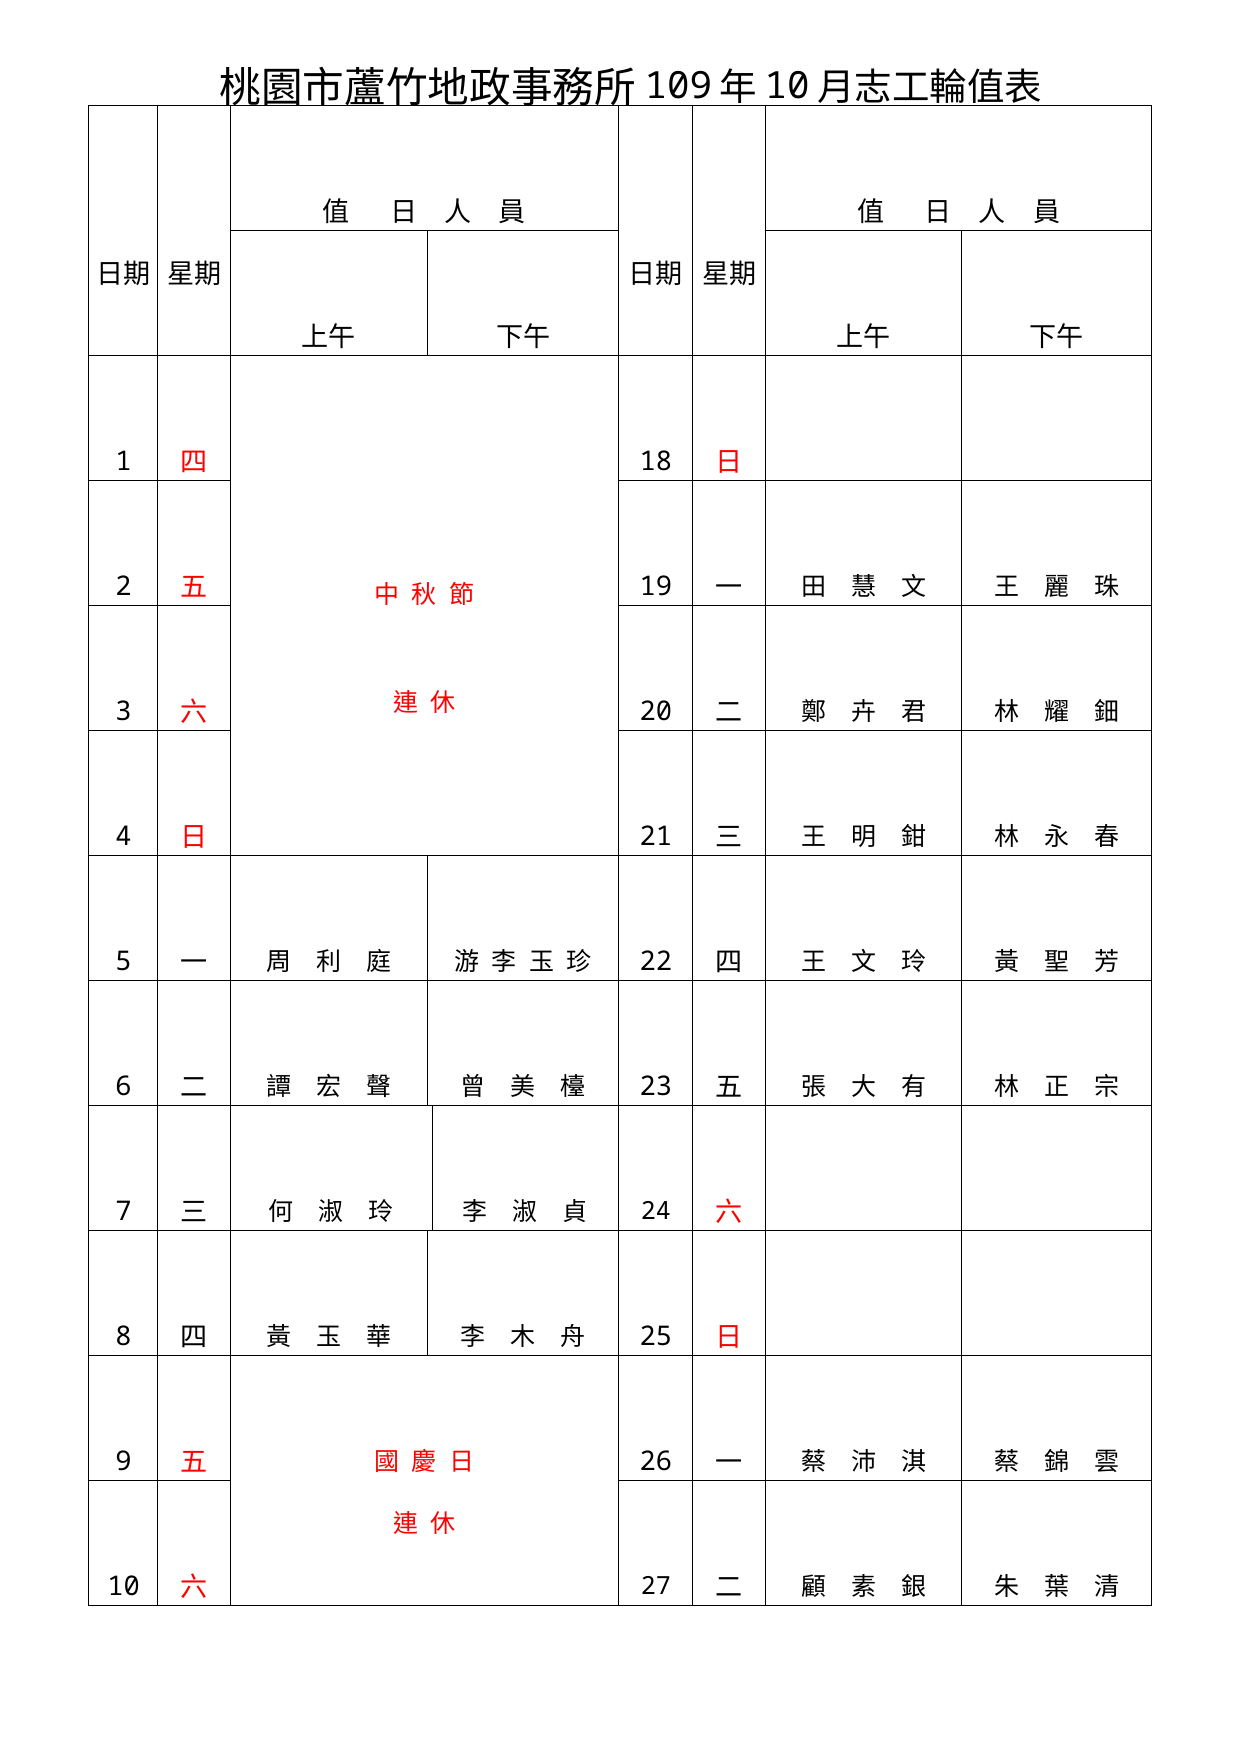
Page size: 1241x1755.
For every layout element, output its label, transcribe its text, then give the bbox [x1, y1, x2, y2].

table_cell 張 大 有 [766, 981, 961, 1105]
table_cell 三 [693, 731, 765, 855]
table_header 日期 [89, 106, 157, 355]
table_cell 李 木 舟 [428, 1231, 618, 1355]
table_cell 蔡 錦 雲 [962, 1356, 1151, 1480]
table_cell 五 [158, 1356, 230, 1480]
table_cell 2 [89, 481, 157, 605]
table_cell 鄭 卉 君 [766, 606, 961, 730]
table_cell 26 [619, 1356, 692, 1480]
table_cell 上午 [766, 231, 961, 355]
table_cell 27 [619, 1481, 692, 1605]
table_cell 下午 [962, 231, 1151, 355]
table_cell [766, 356, 961, 480]
table_cell 6 [89, 981, 157, 1105]
table_cell 林 正 宗 [962, 981, 1151, 1105]
table_cell 二 [693, 606, 765, 730]
table_cell 21 [619, 731, 692, 855]
table_cell 4 [89, 731, 157, 855]
table_cell 19 [619, 481, 692, 605]
table_cell 王 文 玲 [766, 856, 961, 980]
table_cell 25 [619, 1231, 692, 1355]
table_cell 四 [693, 856, 765, 980]
table_cell 譚 宏 聲 [231, 981, 427, 1105]
table_cell 一 [158, 856, 230, 980]
table_cell 王 明 鉗 [766, 731, 961, 855]
table_cell 23 [619, 981, 692, 1105]
table_cell 六 [158, 606, 230, 730]
table_cell 林 永 春 [962, 731, 1151, 855]
table_cell 日 [693, 356, 765, 480]
table_cell 五 [693, 981, 765, 1105]
table_cell 20 [619, 606, 692, 730]
table_cell [766, 1106, 961, 1230]
table_cell 8 [89, 1231, 157, 1355]
table_header 值 日 人 員 [231, 106, 618, 230]
table_cell 林 耀 鈿 [962, 606, 1151, 730]
table_cell 7 [89, 1106, 157, 1230]
table_cell 周 利 庭 [231, 856, 427, 980]
table_cell 王 麗 珠 [962, 481, 1151, 605]
table_cell 五 [158, 481, 230, 605]
table_cell 國 慶 日 連 休 [231, 1356, 618, 1605]
table_cell 5 [89, 856, 157, 980]
table_cell 24 [619, 1106, 692, 1230]
table_cell 游 李 玉 珍 [428, 856, 618, 980]
table_cell 六 [158, 1481, 230, 1605]
table_cell 李 淑 貞 [433, 1106, 618, 1230]
table_cell 蔡 沛 淇 [766, 1356, 961, 1480]
table_cell 9 [89, 1356, 157, 1480]
table_cell 六 [693, 1106, 765, 1230]
table_cell 黃 玉 華 [231, 1231, 427, 1355]
table_header 日期 [619, 106, 692, 355]
table_cell 朱 葉 清 [962, 1481, 1151, 1605]
table_header 星期 [158, 106, 230, 355]
table_cell 田 慧 文 [766, 481, 961, 605]
table_cell 10 [89, 1481, 157, 1605]
table_cell 日 [693, 1231, 765, 1355]
table_cell 顧 素 銀 [766, 1481, 961, 1605]
table_cell [962, 1106, 1151, 1230]
table_cell 何 淑 玲 [231, 1106, 432, 1230]
table_cell 四 [158, 1231, 230, 1355]
table_header 星期 [693, 106, 765, 355]
table_cell 下午 [428, 231, 618, 355]
table_cell 日 [158, 731, 230, 855]
table_cell 上午 [231, 231, 427, 355]
table_cell 22 [619, 856, 692, 980]
table_cell [962, 1231, 1151, 1355]
text 桃園市蘆竹地政事務所109年10月志工輪值表 [89, 43, 1152, 105]
table_cell 二 [693, 1481, 765, 1605]
table_cell 一 [693, 481, 765, 605]
table_cell 18 [619, 356, 692, 480]
table_cell 二 [158, 981, 230, 1105]
table_cell 一 [693, 1356, 765, 1480]
table_cell 中 秋 節 連 休 [231, 356, 618, 855]
table_header 值 日 人 員 [766, 106, 1151, 230]
table_cell 四 [158, 356, 230, 480]
table_cell 1 [89, 356, 157, 480]
table_cell [962, 356, 1151, 480]
table_cell 三 [158, 1106, 230, 1230]
table_cell 黃 聖 芳 [962, 856, 1151, 980]
table_cell 曾 美 檯 [428, 981, 618, 1105]
table_cell 3 [89, 606, 157, 730]
table_cell [766, 1231, 961, 1355]
